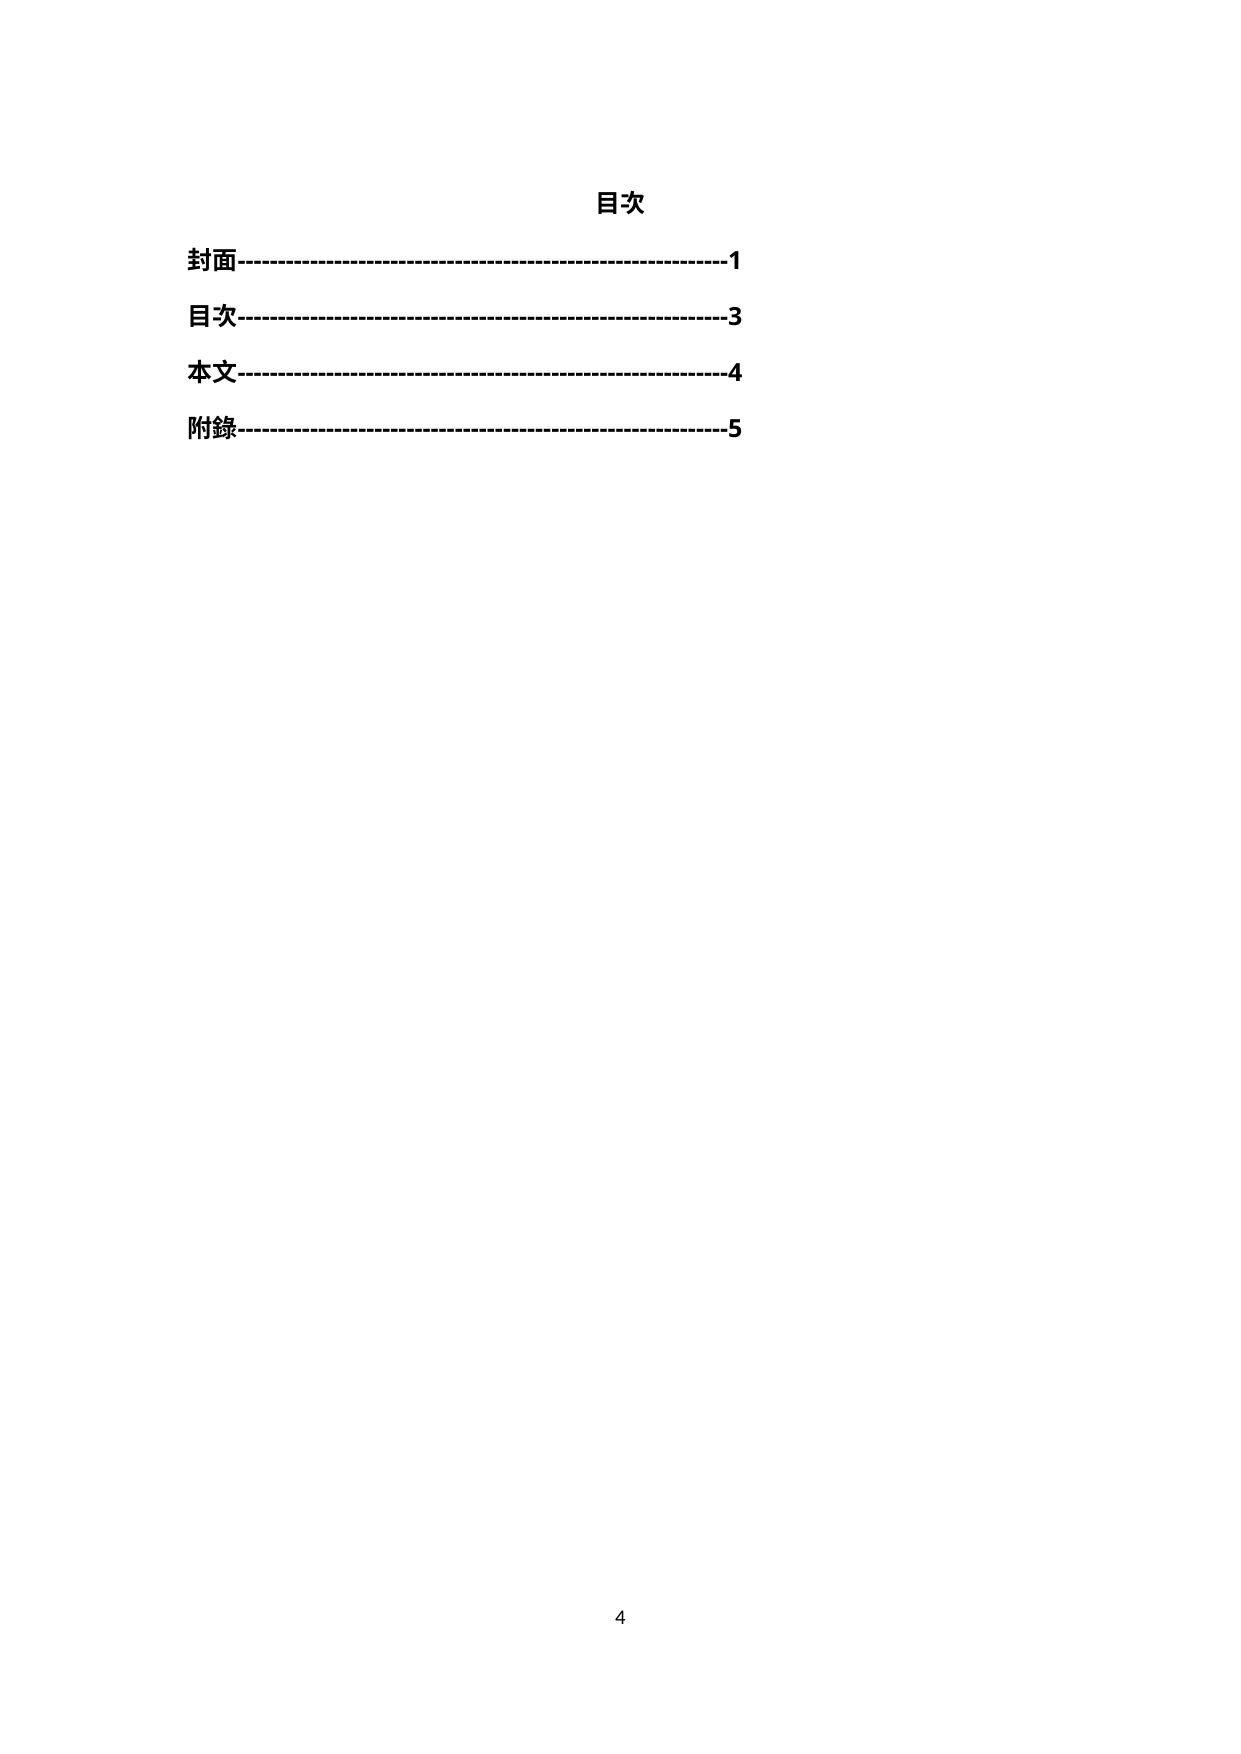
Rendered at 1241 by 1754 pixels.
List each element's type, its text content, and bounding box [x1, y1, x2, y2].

text 目次 [187, 183, 1053, 221]
text 本文-------------------------------------------------------------4 [187, 352, 1053, 389]
text 封面-------------------------------------------------------------1 [187, 239, 1053, 277]
text 目次-------------------------------------------------------------3 [187, 296, 1053, 333]
text 附錄-------------------------------------------------------------5 [187, 408, 1053, 446]
